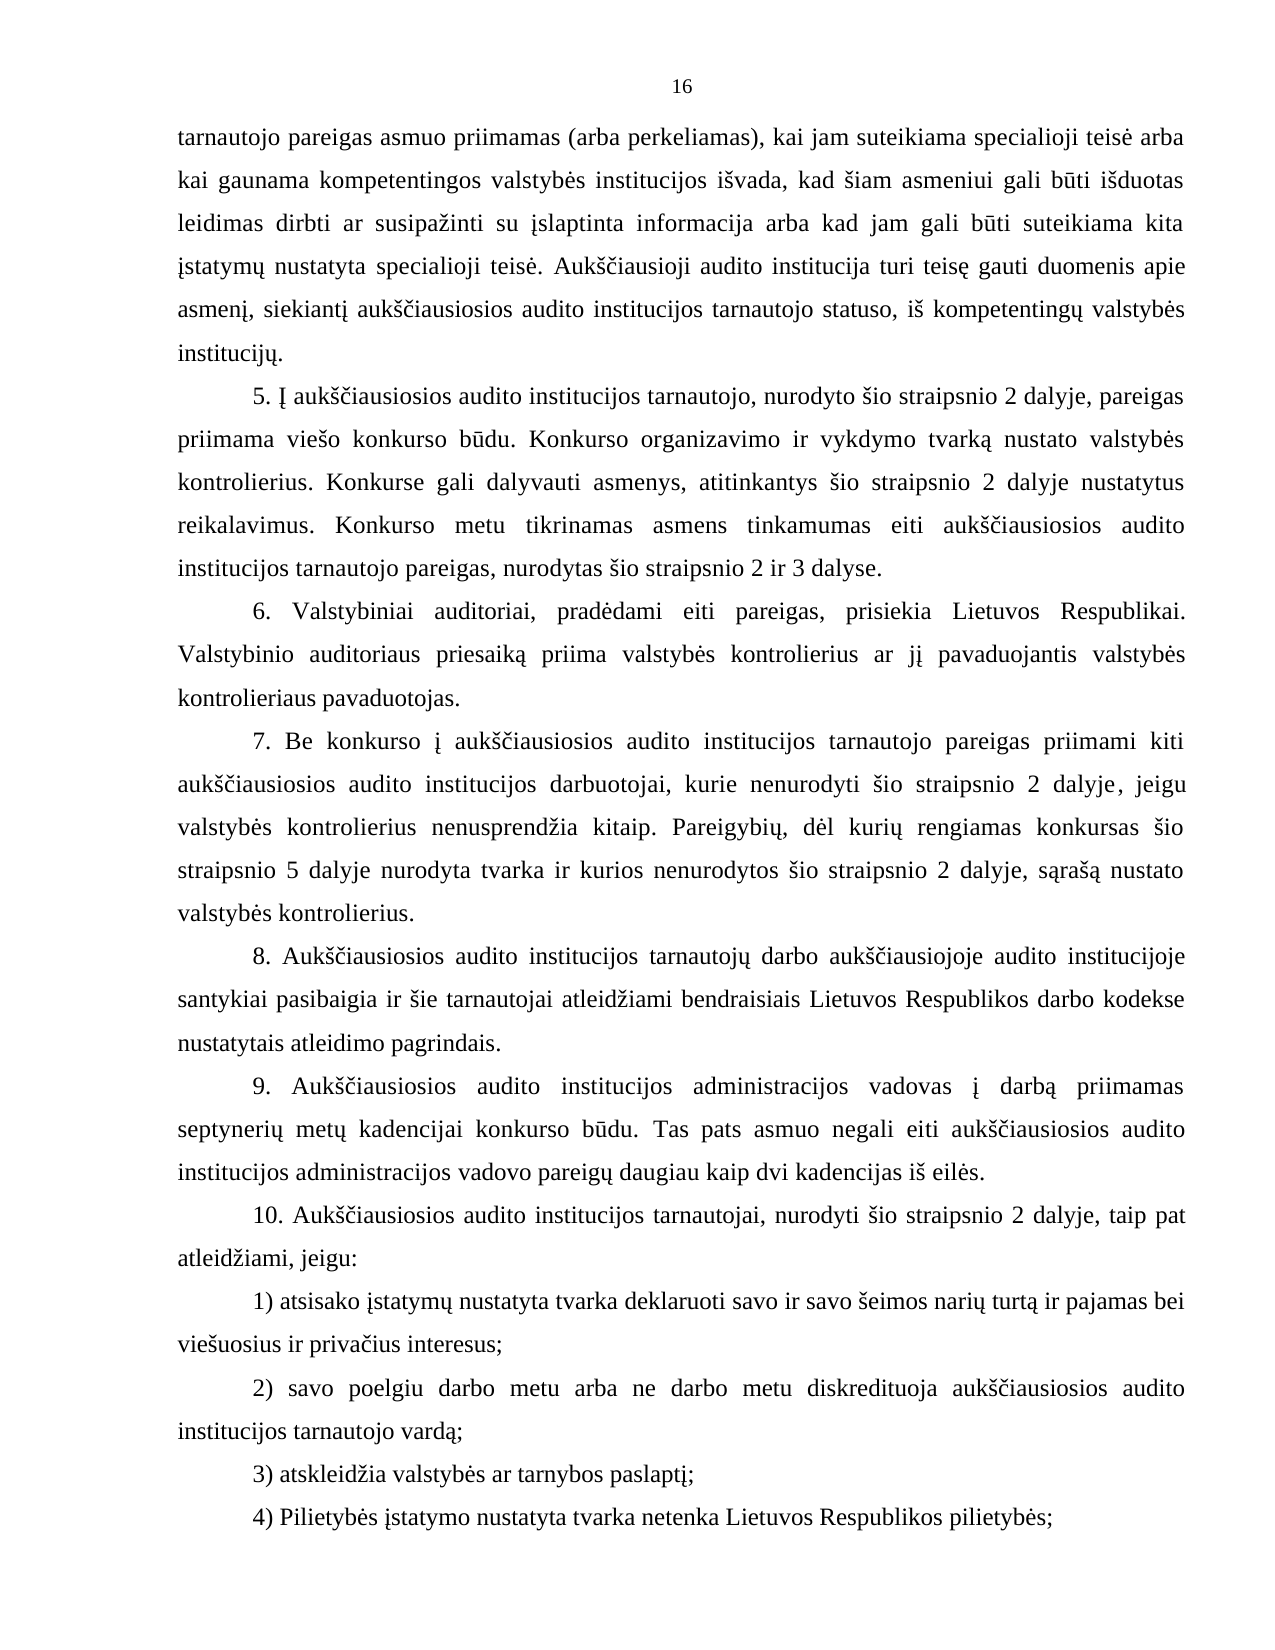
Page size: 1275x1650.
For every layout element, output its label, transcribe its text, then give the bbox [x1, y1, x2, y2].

text 10. Aukščiausiosios audito institucijos tarnautojai, nurodyti šio straipsnio 2 dalyje, taip pat atleidžiami, jeigu: [177, 1200, 1186, 1272]
text 9. Aukščiausiosios audito institucijos administracijos vadovas į darbą priimamas septynerių metų kadencijai konkurso būdu. Tas pats asmuo negali eiti aukščiausiosios audito institucijos administracijos vadovo pareigų daugiau kaip dvi kadencijas iš eilės. [177, 1071, 1186, 1186]
text 5. Į aukščiausiosios audito institucijos tarnautojo, nurodyto šio straipsnio 2 dalyje, pareigas priimama viešo konkurso būdu. Konkurso organizavimo ir vykdymo tvarką nustato valstybės kontrolierius. Konkurse gali dalyvauti asmenys, atitinkantys šio straipsnio 2 dalyje nustatytus reikalavimus. Konkurso metu tikrinamas asmens tinkamumas eiti aukščiausiosios audito institucijos tarnautojo pareigas, nurodytas šio straipsnio 2 ir 3 dalyse. [177, 381, 1186, 582]
text 4) Pilietybės įstatymo nustatyta tvarka netenka Lietuvos Respublikos pilietybės; [177, 1502, 1186, 1531]
text 3) atskleidžia valstybės ar tarnybos paslaptį; [177, 1459, 1186, 1488]
text 7. Be konkurso į aukščiausiosios audito institucijos tarnautojo pareigas priimami kiti aukščiausiosios audito institucijos darbuotojai, kurie nenurodyti šio straipsnio 2 dalyje, jeigu valstybės kontrolierius nenusprendžia kitaip. Pareigybių, dėl kurių rengiamas konkursas šio straipsnio 5 dalyje nurodyta tvarka ir kurios nenurodytos šio straipsnio 2 dalyje, sąrašą nustato valstybės kontrolierius. [177, 726, 1186, 927]
text 6. Valstybiniai auditoriai, pradėdami eiti pareigas, prisiekia Lietuvos Respublikai. Valstybinio auditoriaus priesaiką priima valstybės kontrolierius ar jį pavaduojantis valstybės kontrolieriaus pavaduotojas. [177, 596, 1186, 711]
text 1) atsisako įstatymų nustatyta tvarka deklaruoti savo ir savo šeimos narių turtą ir pajamas bei viešuosius ir privačius interesus; [177, 1286, 1186, 1358]
text 2) savo poelgiu darbo metu arba ne darbo metu diskredituoja aukščiausiosios audito institucijos tarnautojo vardą; [177, 1373, 1186, 1444]
text 8. Aukščiausiosios audito institucijos tarnautojų darbo aukščiausiojoje audito institucijoje santykiai pasibaigia ir šie tarnautojai atleidžiami bendraisiais Lietuvos Respublikos darbo kodekse nustatytais atleidimo pagrindais. [177, 941, 1186, 1056]
text tarnautojo pareigas asmuo priimamas (arba perkeliamas), kai jam suteikiama specialioji teisė arba kai gaunama kompetentingos valstybės institucijos išvada, kad šiam asmeniui gali būti išduotas leidimas dirbti ar susipažinti su įslaptinta informacija arba kad jam gali būti suteikiama kita įstatymų nustatyta specialioji teisė. Aukščiausioji audito institucija turi teisę gauti duomenis apie asmenį, siekiantį aukščiausiosios audito institucijos tarnautojo statuso, iš kompetentingų valstybės institucijų. [177, 122, 1186, 366]
